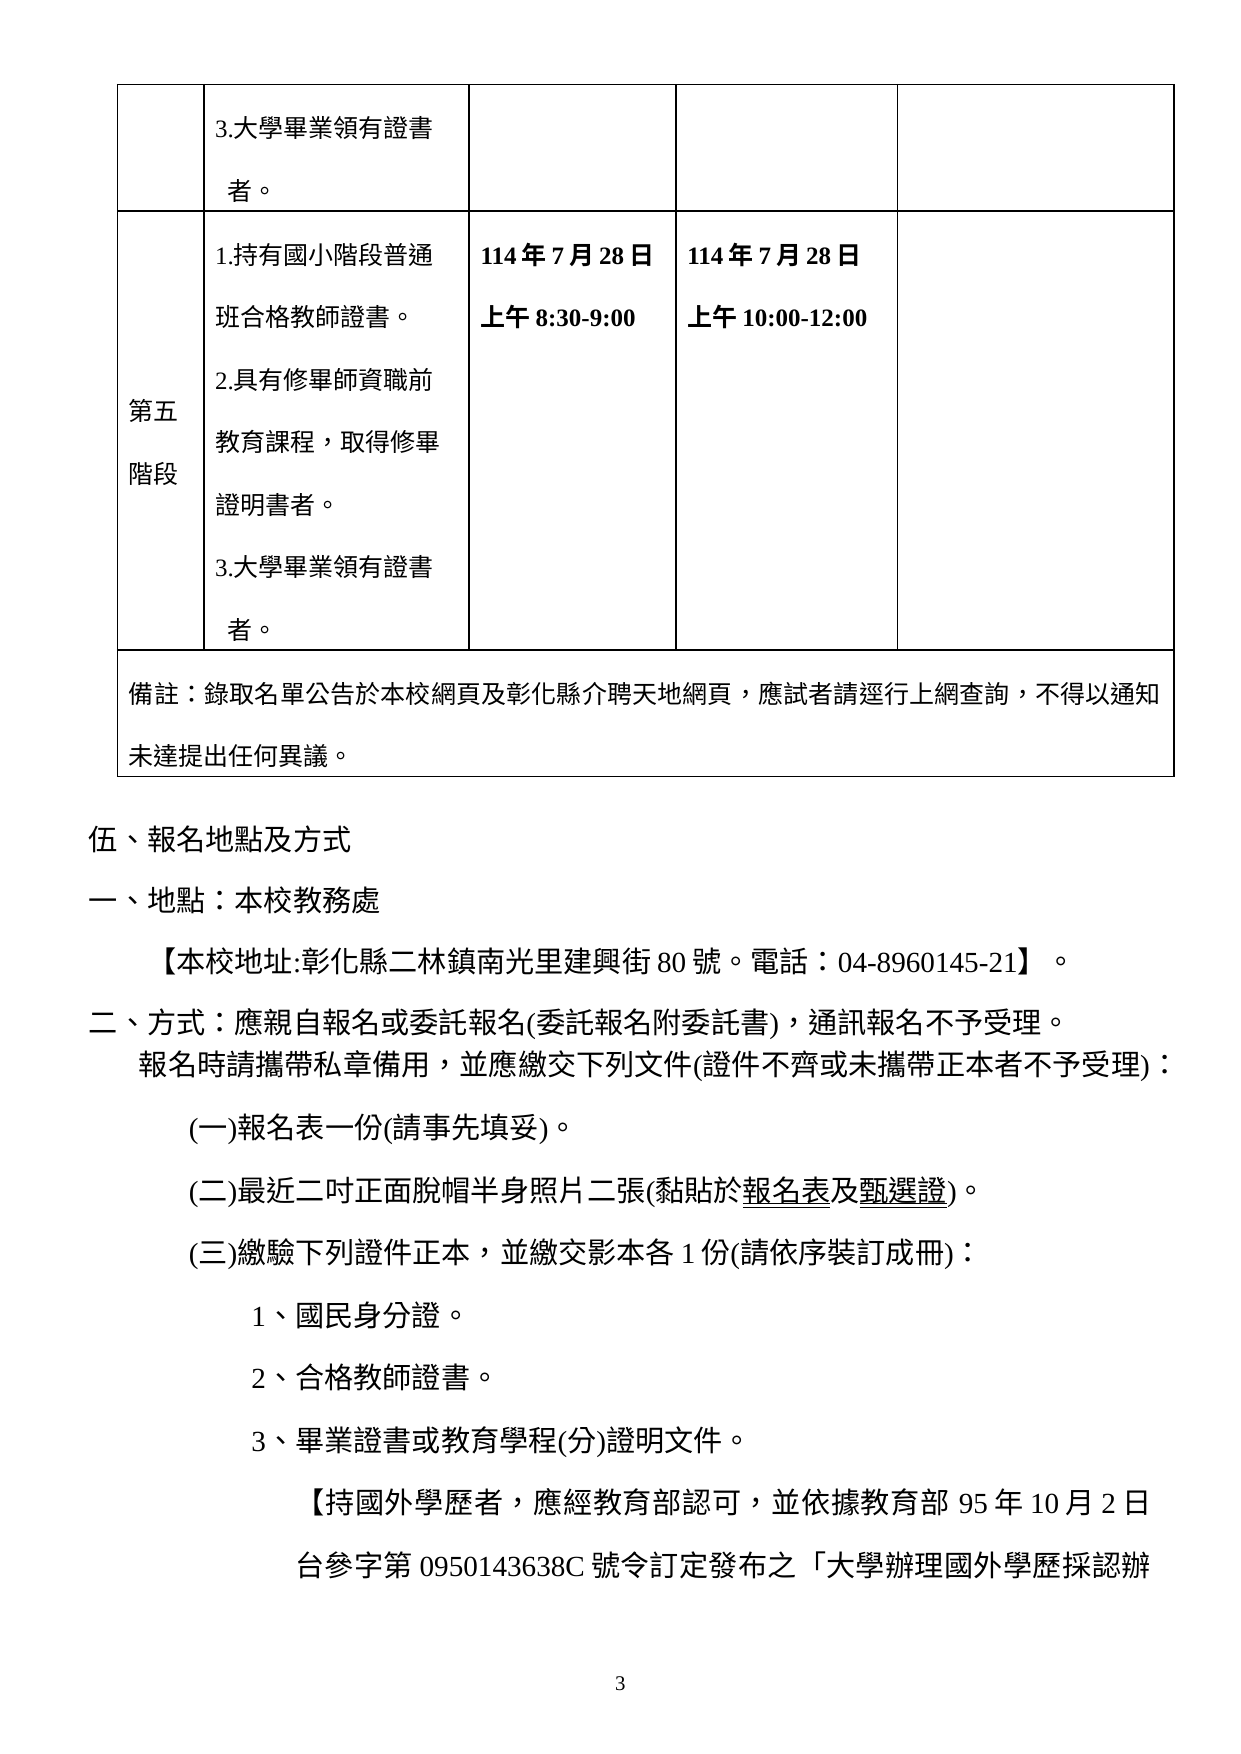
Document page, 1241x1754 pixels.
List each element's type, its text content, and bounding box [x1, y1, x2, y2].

text 一、地點：本校教務處 [89, 877, 1152, 920]
table_cell 備註：錄取名單公告於本校網頁及彰化縣介聘天地網頁，應試者請逕行上網查詢，不得以通知未達提出任何異議。 [118, 651, 1173, 776]
table_cell [677, 85, 897, 210]
table_cell [898, 85, 1173, 210]
text 【本校地址:彰化縣二林鎮南光里建興街80號。電話：04-8960145-21】。 [89, 938, 1152, 981]
table_cell 第五階段 [118, 212, 203, 649]
text 2、合格教師證書。 [251, 1334, 1152, 1397]
table_cell [470, 85, 675, 210]
table_cell 114年7月28日 上午10:00-12:00 [677, 212, 897, 649]
text (二)最近二吋正面脫帽半身照片二張(黏貼於報名表及甄選證)。 [189, 1147, 1152, 1209]
text 3、畢業證書或教育學程(分)證明文件。 [251, 1397, 1152, 1459]
table_cell 1.持有國小階段普通班合格教師證書。 2.具有修畢師資職前教育課程，取得修畢證明書者。 3.大學畢業領有證書者。 [205, 212, 468, 649]
table_cell 114年7月28日 上午8:30-9:00 [470, 212, 675, 649]
text (一)報名表一份(請事先填妥)。 [189, 1084, 1152, 1147]
text 伍、報名地點及方式 [89, 796, 1152, 859]
text 報名時請攜帶私章備用，並應繳交下列文件(證件不齊或未攜帶正本者不予受理)： [139, 1042, 1152, 1084]
table_cell [898, 212, 1173, 649]
table_cell [118, 85, 203, 210]
text 二、方式：應親自報名或委託報名(委託報名附委託書)，通訊報名不予受理。 [89, 999, 1152, 1042]
table_cell 3.大學畢業領有證書者。 [205, 85, 468, 210]
text 【持國外學歷者，應經教育部認可，並依據教育部95年10月2日台參字第0950143638C號令訂定發布之「大學辦理國外學歷採認辦 [295, 1459, 1152, 1584]
text (三)繳驗下列證件正本，並繳交影本各1份(請依序裝訂成冊)： [189, 1209, 1152, 1272]
text 1、國民身分證。 [251, 1272, 1152, 1334]
